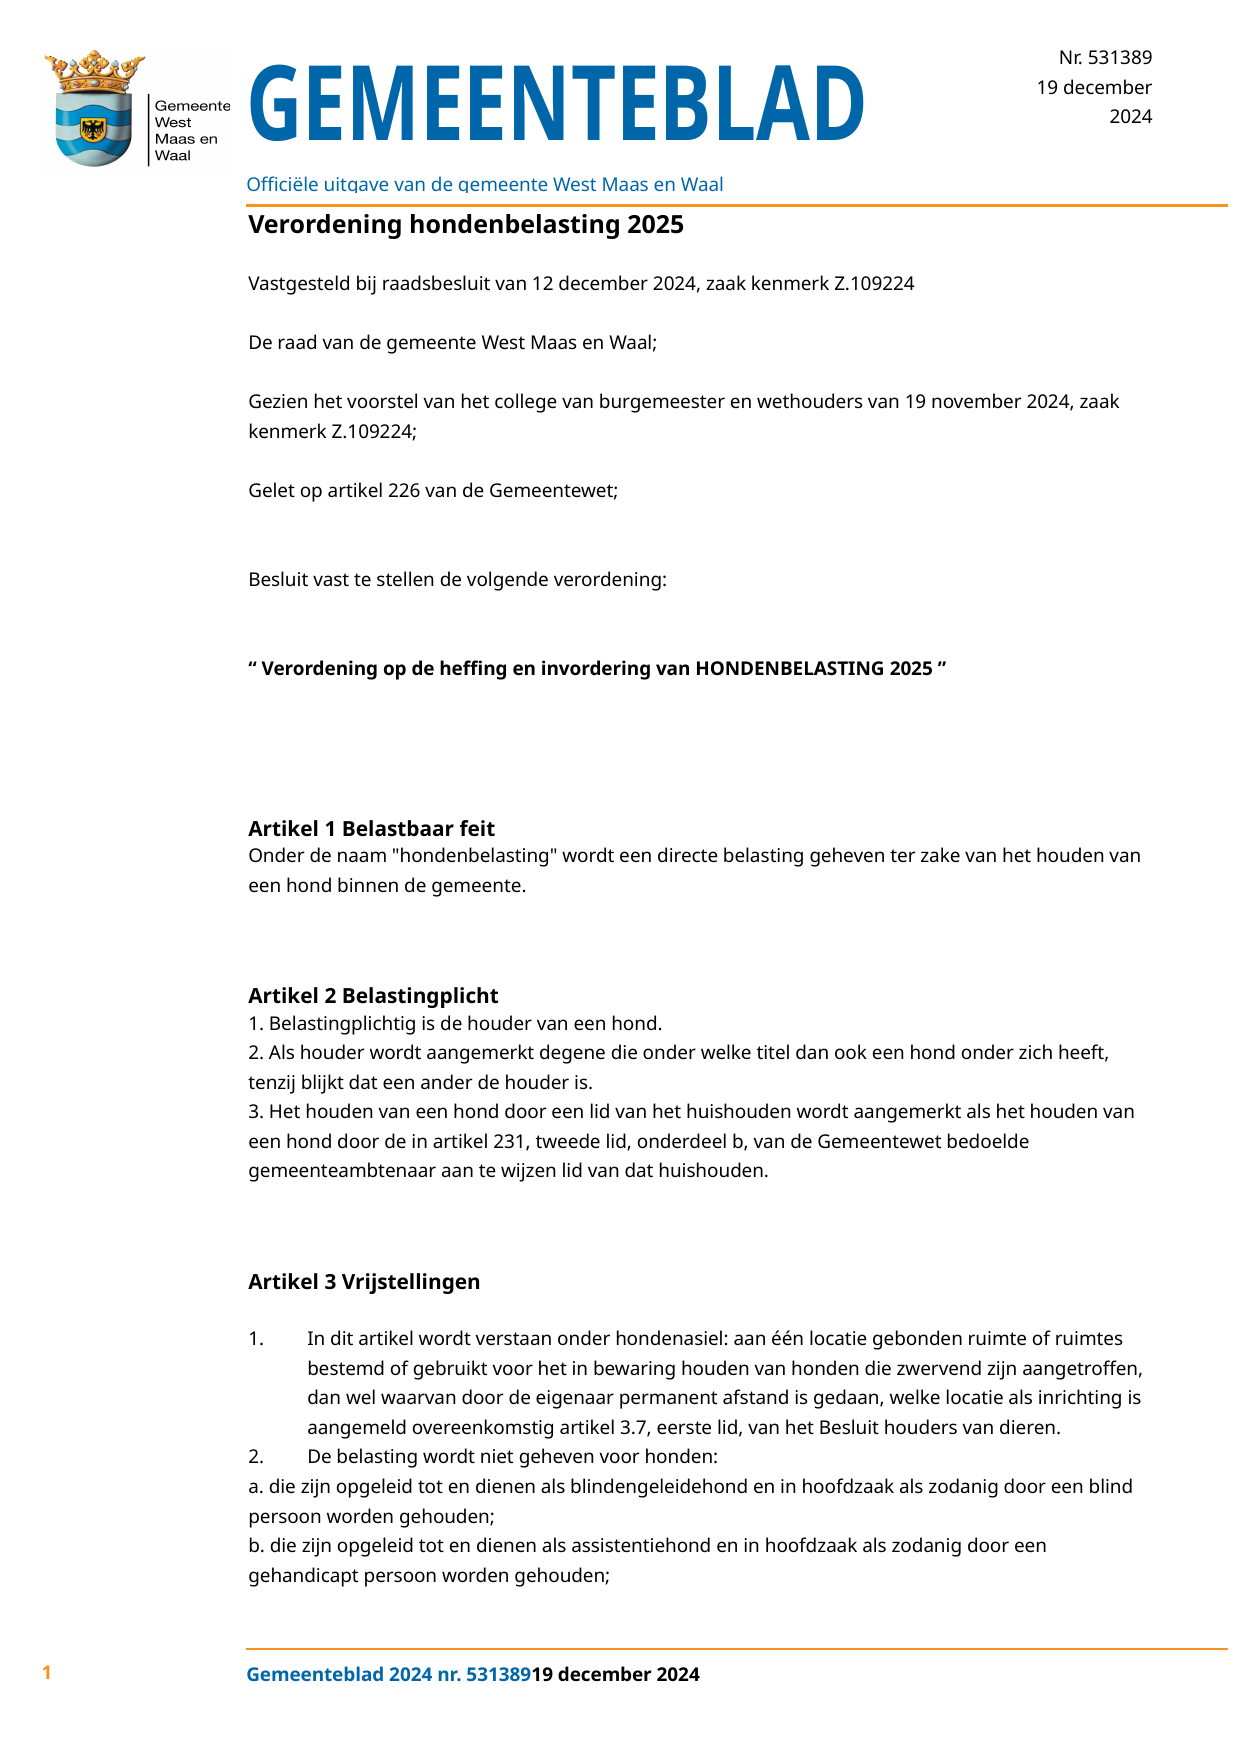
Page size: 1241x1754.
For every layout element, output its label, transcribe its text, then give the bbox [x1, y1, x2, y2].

text 1. Belastingplichtig is de houder van een hond. [248, 1010, 1152, 1036]
text “ Verordening op de heffing en invordering van HONDENBELASTING 2025 ” [248, 655, 1152, 681]
text De raad van de gemeente West Maas en Waal; [248, 329, 1152, 355]
text Gelet op artikel 226 van de Gemeentewet; [248, 477, 1152, 503]
picture [41, 47, 231, 172]
text Artikel 2 Belastingplicht [248, 981, 1152, 1010]
text Gezien het voorstel van het college van burgemeester en wethouders van 19 november 2024, zaak kenmerk Z.109224; [248, 389, 1152, 444]
text Vastgesteld bij raadsbesluit van 12 december 2024, zaak kenmerk Z.109224 [248, 270, 1152, 296]
text 3. Het houden van een hond door een lid van het huishouden wordt aangemerkt als het houden van een hond door de in artikel 231, tweede lid, onderdeel b, van de Gemeentewet bedoelde gemeenteambtenaar aan te wijzen lid van dat huishouden. [248, 1098, 1152, 1183]
text a. die zijn opgeleid tot en dienen als blindengeleidehond en in hoofdzaak als zodanig door een blind persoon worden gehouden; [248, 1473, 1152, 1528]
text Besluit vast te stellen de volgende verordening: [248, 566, 1152, 592]
text Artikel 3 Vrijstellingen [248, 1267, 1152, 1296]
list In dit artikel wordt verstaan onder hondenasiel: aan één locatie gebonden ruimte of ruimtes bestemd of gebruikt voor het in bewaring houden van honden die zwervend zijn aangetroffen, dan wel waarvan door de eigenaar permanent afstand is gedaan, welke locatie als inrichting is aangemeld overeenkomstig artikel 3.7, eerste lid, van het Besluit houders van dieren. [248, 1325, 1152, 1440]
text 2. Als houder wordt aangemerkt degene die onder welke titel dan ook een hond onder zich heeft, tenzij blijkt dat een ander de houder is. [248, 1039, 1152, 1095]
text Verordening hondenbelasting 2025 [248, 207, 1152, 241]
text Artikel 1 Belastbaar feit [248, 814, 1152, 842]
text b. die zijn opgeleid tot en dienen als assistentiehond en in hoofdzaak als zodanig door een gehandicapt persoon worden gehouden; [248, 1532, 1152, 1588]
text Onder de naam "hondenbelasting" wordt een directe belasting geheven ter zake van het houden van een hond binnen de gemeente. [248, 842, 1152, 897]
list De belasting wordt niet geheven voor honden: [248, 1444, 1152, 1469]
